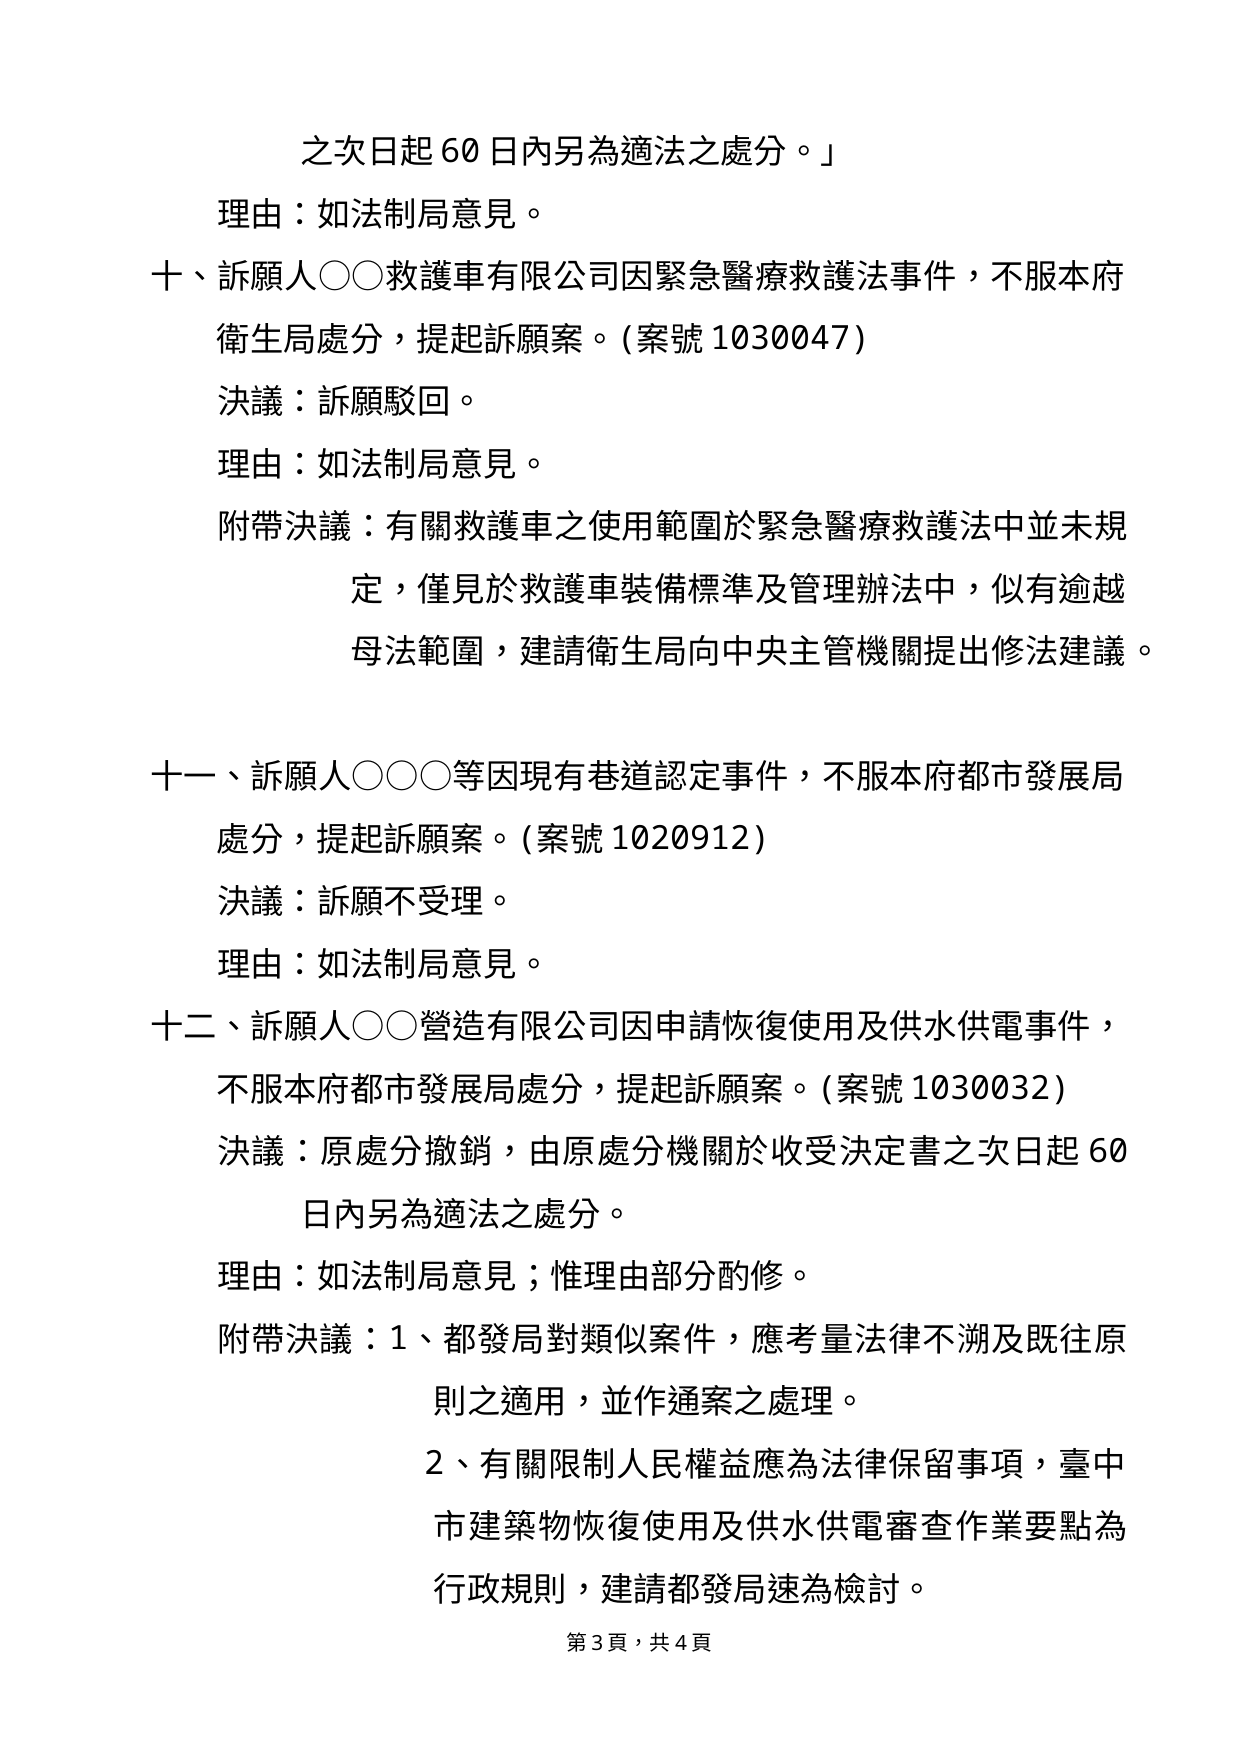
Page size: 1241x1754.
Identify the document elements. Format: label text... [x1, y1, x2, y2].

text 十一、訴願人○○○等因現有巷道認定事件，不服本府都市發展局處分，提起訴願案。(案號1020912) [150, 733, 1128, 858]
text 理由：如法制局意見；惟理由部分酌修。 [217, 1233, 1128, 1295]
text 十、訴願人○○救護車有限公司因緊急醫療救護法事件，不服本府衛生局處分，提起訴願案。(案號1030047) [150, 233, 1128, 358]
text 之次日起60日內另為適法之處分。」 [217, 108, 1128, 170]
text 附帶決議：1、都發局對類似案件，應考量法律不溯及既往原則之適用，並作通案之處理。 [217, 1295, 1128, 1420]
text 理由：如法制局意見。 [217, 920, 1128, 983]
text 附帶決議：有關救護車之使用範圍於緊急醫療救護法中並未規定，僅見於救護車裝備標準及管理辦法中，似有逾越母法範圍，建請衛生局向中央主管機關提出修法建議。 [217, 483, 1128, 733]
text 決議：原處分撤銷，由原處分機關於收受決定書之次日起60日內另為適法之處分。 [217, 1108, 1128, 1233]
text 決議：訴願不受理。 [217, 858, 1128, 920]
text 十二、訴願人○○營造有限公司因申請恢復使用及供水供電事件，不服本府都市發展局處分，提起訴願案。(案號1030032) [150, 983, 1128, 1108]
text 理由：如法制局意見。 [217, 170, 1128, 233]
text 2、有關限制人民權益應為法律保留事項，臺中市建築物恢復使用及供水供電審查作業要點為行政規則，建請都發局速為檢討。 [217, 1420, 1128, 1608]
text 理由：如法制局意見。 [217, 420, 1128, 483]
text 決議：訴願駁回。 [217, 358, 1128, 420]
